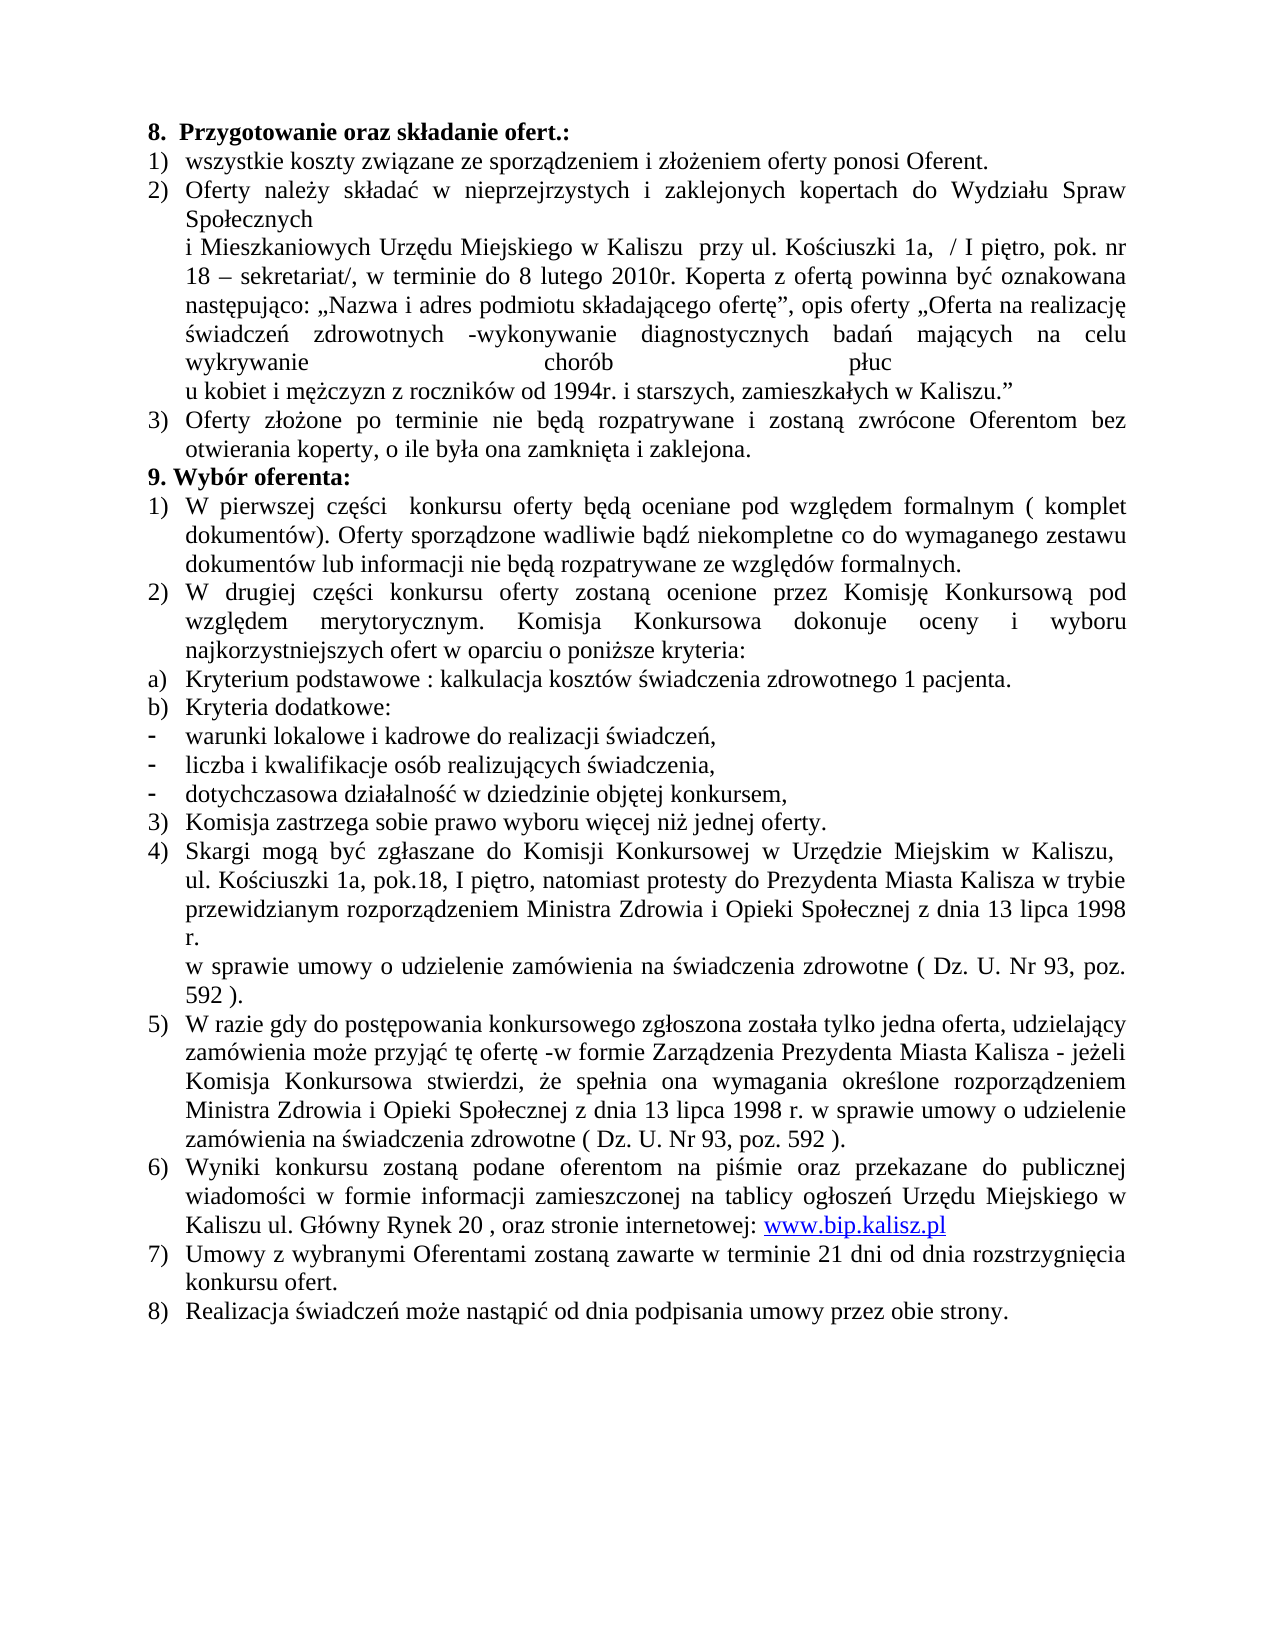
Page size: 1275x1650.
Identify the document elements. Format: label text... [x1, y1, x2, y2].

list dotychczasowa działalność w dziedzinie objętej konkursem, [148, 779, 1127, 807]
list Umowy z wybranymi Oferentami zostaną zawarte w terminie 21 dni od dnia rozstrzygnięcia konkursu ofert. [148, 1239, 1127, 1296]
list Oferty złożone po terminie nie będą rozpatrywane i zostaną zwrócone Oferentom bez otwierania koperty, o ile była ona zamknięta i zaklejona. [148, 405, 1127, 462]
list W razie gdy do postępowania konkursowego zgłoszona została tylko jedna oferta, udzielający zamówienia może przyjąć tę ofertę -w formie Zarządzenia Prezydenta Miasta Kalisza - jeżeli Komisja Konkursowa stwierdzi, że spełnia ona wymagania określone rozporządzeniem Ministra Zdrowia i Opieki Społecznej z dnia 13 lipca 1998 r. w sprawie umowy o udzielenie zamówienia na świadczenia zdrowotne ( Dz. U. Nr 93, poz. 592 ). [148, 1009, 1127, 1152]
list W pierwszej części konkursu oferty będą oceniane pod względem formalnym ( komplet dokumentów). Oferty sporządzone wadliwie bądź niekompletne co do wymaganego zestawu dokumentów lub informacji nie będą rozpatrywane ze względów formalnych. [148, 491, 1127, 577]
list Kryteria dodatkowe: [148, 692, 1127, 721]
list Oferty należy składać w nieprzejrzystych i zaklejonych kopertach do Wydziału Spraw Społecznych i Mieszkaniowych Urzędu Miejskiego w Kaliszu przy ul. Kościuszki 1a, / I piętro, pok. nr 18 – sekretariat/, w terminie do 8 lutego 2010r. Koperta z ofertą powinna być oznakowana następująco: „Nazwa i adres podmiotu składającego ofertę”, opis oferty „Oferta na realizację świadczeń zdrowotnych -wykonywanie diagnostycznych badań mających na celu wykrywanie chorób płuc u kobiet i mężczyzn z roczników od 1994r. i starszych, zamieszkałych w Kaliszu.” [148, 175, 1127, 405]
list Wyniki konkursu zostaną podane oferentom na piśmie oraz przekazane do publicznej wiadomości w formie informacji zamieszczonej na tablicy ogłoszeń Urzędu Miejskiego w Kaliszu ul. Główny Rynek 20 , oraz stronie internetowej: www.bip.kalisz.pl [148, 1152, 1127, 1239]
text 9. Wybór oferenta: [148, 462, 1127, 491]
list wszystkie koszty związane ze sporządzeniem i złożeniem oferty ponosi Oferent. [148, 146, 1127, 175]
list W drugiej części konkursu oferty zostaną ocenione przez Komisję Konkursową pod względem merytorycznym. Komisja Konkursowa dokonuje oceny i wyboru najkorzystniejszych ofert w oparciu o poniższe kryteria: [148, 577, 1127, 664]
list liczba i kwalifikacje osób realizujących świadczenia, [148, 750, 1127, 779]
text 8. Przygotowanie oraz składanie ofert.: [148, 117, 1127, 146]
list Komisja zastrzega sobie prawo wyboru więcej niż jednej oferty. [148, 807, 1127, 836]
list warunki lokalowe i kadrowe do realizacji świadczeń, [148, 721, 1127, 750]
list Kryterium podstawowe : kalkulacja kosztów świadczenia zdrowotnego 1 pacjenta. [148, 664, 1127, 692]
list Realizacja świadczeń może nastąpić od dnia podpisania umowy przez obie strony. [148, 1296, 1127, 1325]
list Skargi mogą być zgłaszane do Komisji Konkursowej w Urzędzie Miejskim w Kaliszu, ul. Kościuszki 1a, pok.18, I piętro, natomiast protesty do Prezydenta Miasta Kalisza w trybie przewidzianym rozporządzeniem Ministra Zdrowia i Opieki Społecznej z dnia 13 lipca 1998 r. w sprawie umowy o udzielenie zamówienia na świadczenia zdrowotne ( Dz. U. Nr 93, poz. 592 ). [148, 836, 1127, 1009]
